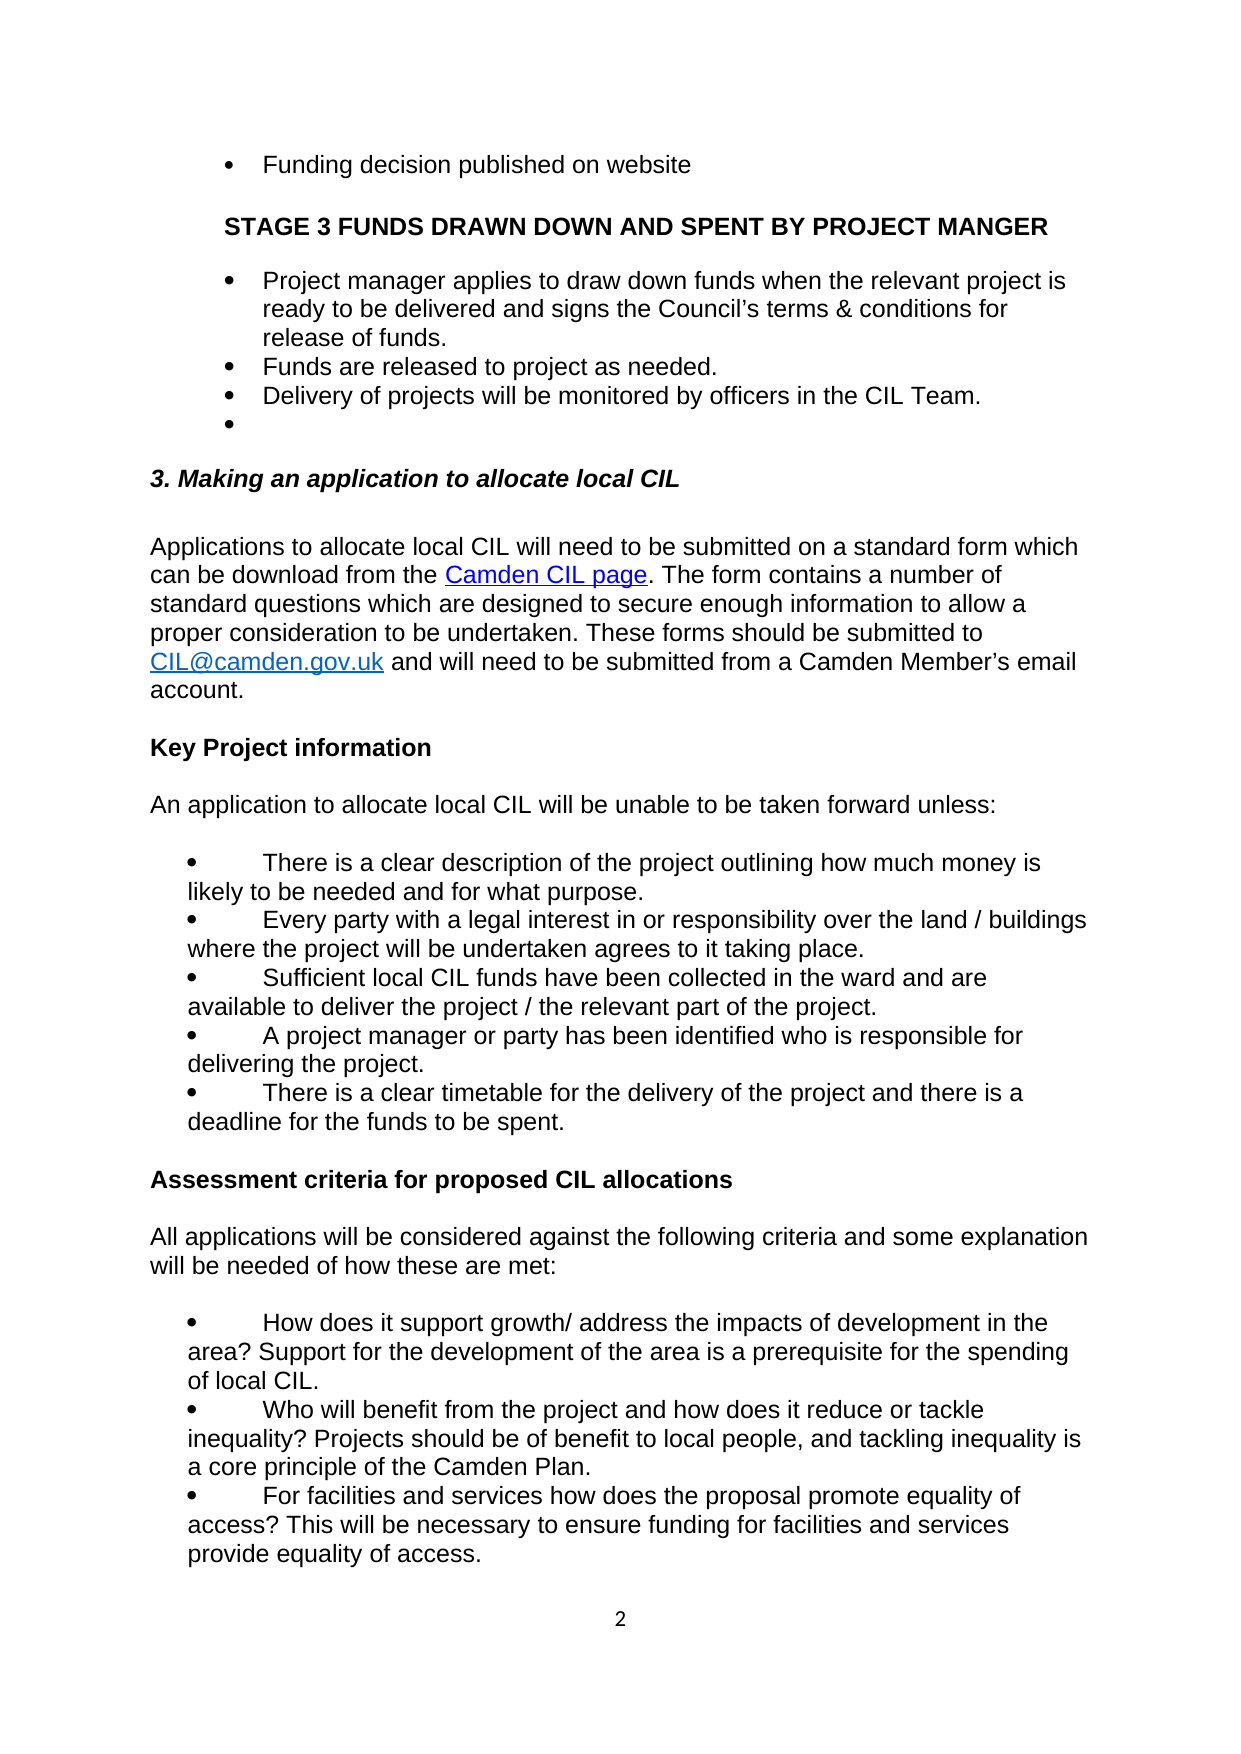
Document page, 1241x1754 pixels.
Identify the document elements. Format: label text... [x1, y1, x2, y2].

list Funds are released to project as needed. [225, 352, 1090, 381]
list How does it support growth/ address the impacts of development in the area? Support for the development of the area is a prerequisite for the spending of local CIL. [187, 1308, 1090, 1395]
text All applications will be considered against the following criteria and some explanation will be needed of how these are met: [150, 1222, 1090, 1279]
list A project manager or party has been identified who is responsible for delivering the project. [187, 1021, 1090, 1078]
text Applications to allocate local CIL will need to be submitted on a standard form which can be download from the Camden CIL page. The form contains a number of standard questions which are designed to secure enough information to allow a proper consideration to be undertaken. These forms should be submitted to CIL@camden.gov.uk and will need to be submitted from a Camden Member’s email account. [150, 532, 1090, 704]
subtitle 3. Making an application to allocate local CIL [150, 463, 1090, 492]
list There is a clear timetable for the delivery of the project and there is a deadline for the funds to be spent. [187, 1078, 1090, 1136]
text Assessment criteria for proposed CIL allocations [150, 1164, 1090, 1193]
list Project manager applies to draw down funds when the relevant project is ready to be delivered and signs the Council’s terms & conditions for release of funds. [225, 266, 1090, 352]
list Delivery of projects will be monitored by officers in the CIL Team. [225, 381, 1090, 410]
list Every party with a legal interest in or responsibility over the land / buildings where the project will be undertaken agrees to it taking place. [187, 905, 1090, 963]
list Funding decision published on website [225, 150, 1090, 179]
list Who will benefit from the project and how does it reduce or tackle inequality? Projects should be of benefit to local people, and tackling inequality is a core principle of the Camden Plan. [187, 1395, 1090, 1481]
text Key Project information [150, 733, 1090, 762]
list Sufficient local CIL funds have been collected in the ward and are available to deliver the project / the relevant part of the project. [187, 963, 1090, 1021]
text An application to allocate local CIL will be unable to be taken forward unless: [150, 790, 1090, 819]
list There is a clear description of the project outlining how much money is likely to be needed and for what purpose. [187, 848, 1090, 905]
list For facilities and services how does the proposal promote equality of access? This will be necessary to ensure funding for facilities and services provide equality of access. [187, 1481, 1090, 1567]
text STAGE 3 FUNDS DRAWN DOWN AND SPENT BY PROJECT MANGER [150, 212, 1090, 241]
